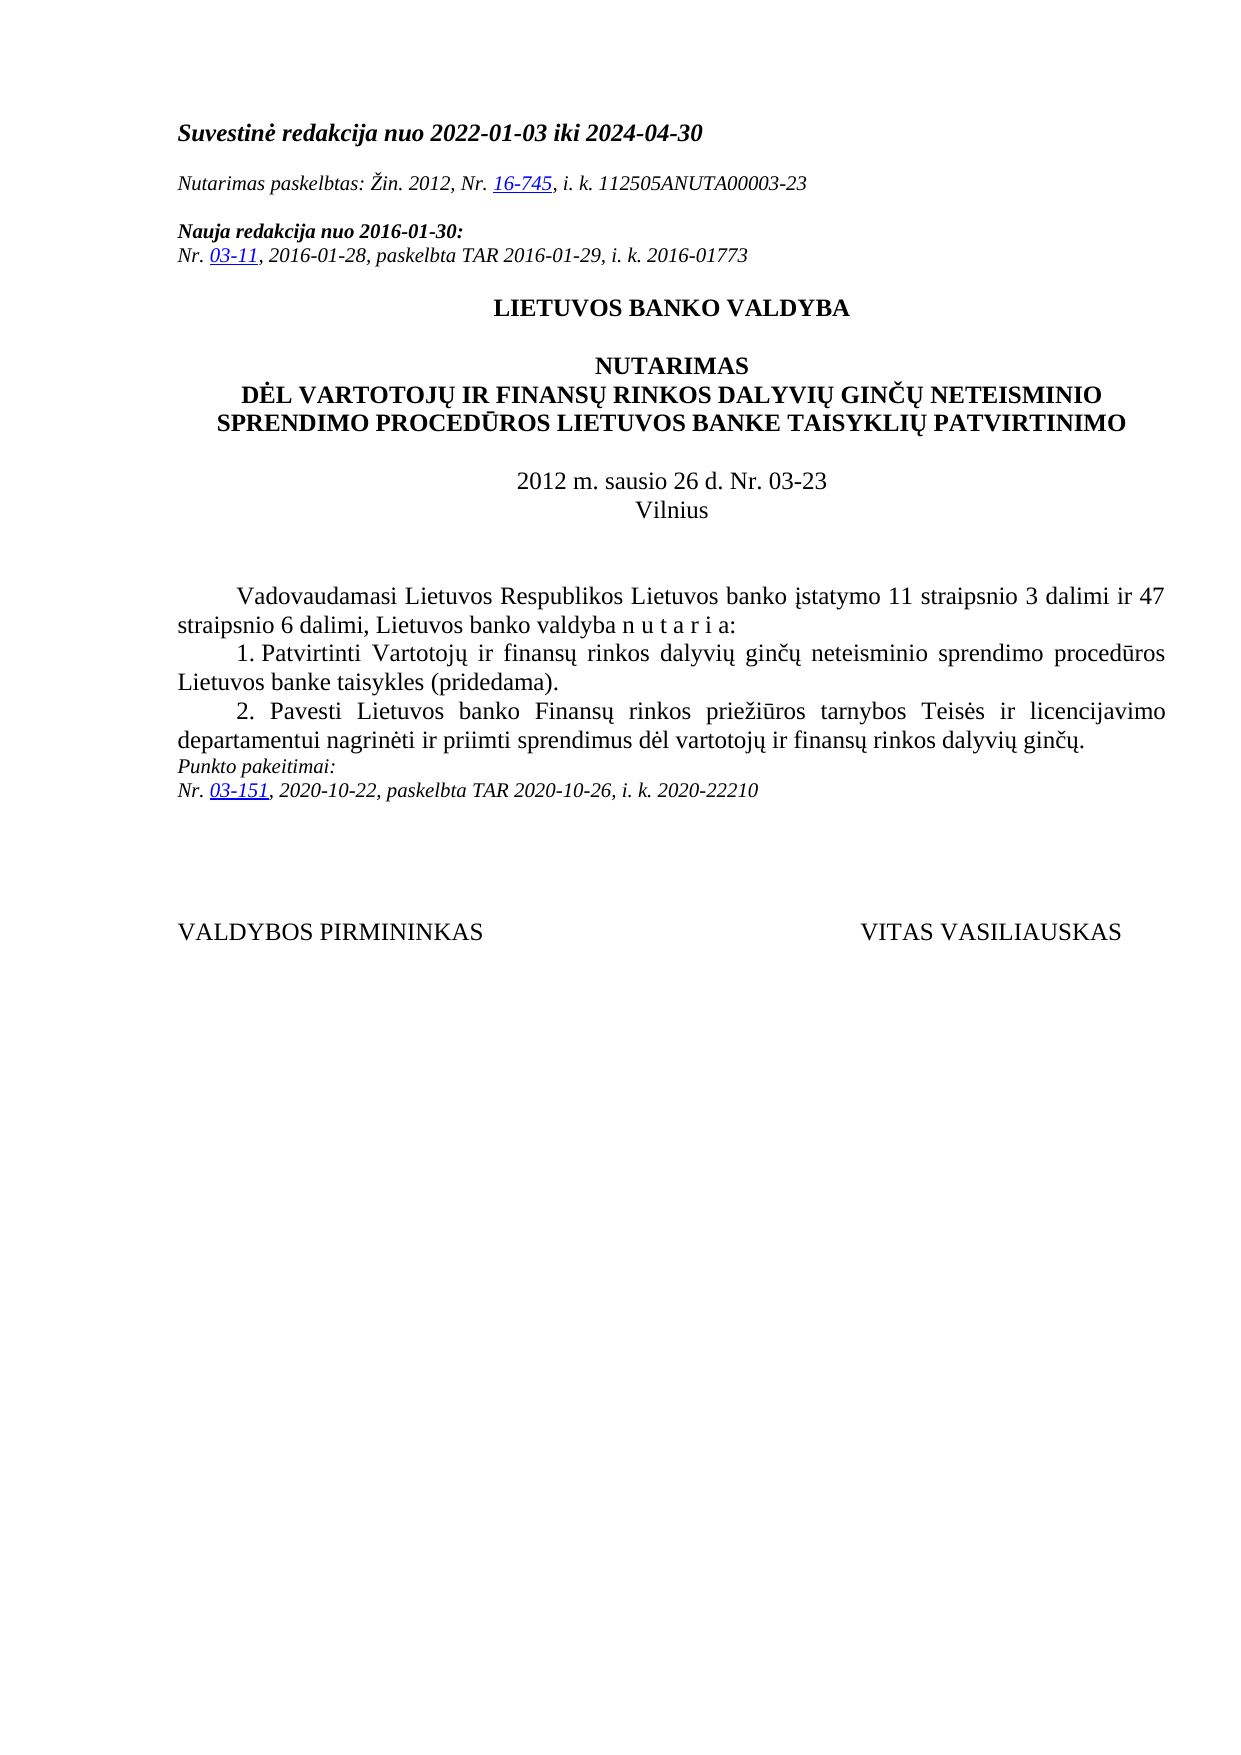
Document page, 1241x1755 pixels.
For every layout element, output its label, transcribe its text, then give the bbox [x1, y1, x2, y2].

text 1. Patvirtinti Vartotojų ir finansų rinkos dalyvių ginčų neteisminio sprendimo procedūros Lietuvos banke taisykles (pridedama). [177, 638, 1166, 696]
text Valdybos pirmininkas Vitas Vasiliauskas [177, 917, 1166, 945]
text DĖL Vartotojų ir finansų rinkos dalyvių ginčų neteisminio sprendimo procedūros Lietuvos banke taisyklių patvirtinimo [177, 380, 1166, 437]
text Punkto pakeitimai: [177, 753, 1166, 778]
text Nr. 03-11, 2016-01-28, paskelbta TAR 2016-01-29, i. k. 2016-01773 [177, 243, 1166, 267]
text Vadovaudamasi Lietuvos Respublikos Lietuvos banko įstatymo 11 straipsnio 3 dalimi ir 47 straipsnio 6 dalimi, Lietuvos banko valdyba n u t a r i a: [177, 581, 1166, 638]
text Nauja redakcija nuo 2016-01-30: [177, 219, 1166, 243]
subtitle NUTARIMAS [177, 351, 1166, 380]
text Suvestinė redakcija nuo 2022-01-03 iki 2024-04-30 [177, 118, 1166, 147]
text 2012 m. sausio 26 d. Nr. 03-23 [177, 466, 1166, 495]
text Vilnius [177, 495, 1166, 523]
text 2. Pavesti Lietuvos banko Finansų rinkos priežiūros tarnybos Teisės ir licencijavimo departamentui nagrinėti ir priimti sprendimus dėl vartotojų ir finansų rinkos dalyvių ginčų. [177, 696, 1166, 753]
text LIETUVOS BANKO VALDYBA [177, 293, 1166, 322]
text Nutarimas paskelbtas: Žin. 2012, Nr. 16-745, i. k. 112505ANUTA00003-23 [177, 171, 1166, 195]
text Nr. 03-151, 2020-10-22, paskelbta TAR 2020-10-26, i. k. 2020-22210 [177, 778, 1166, 802]
